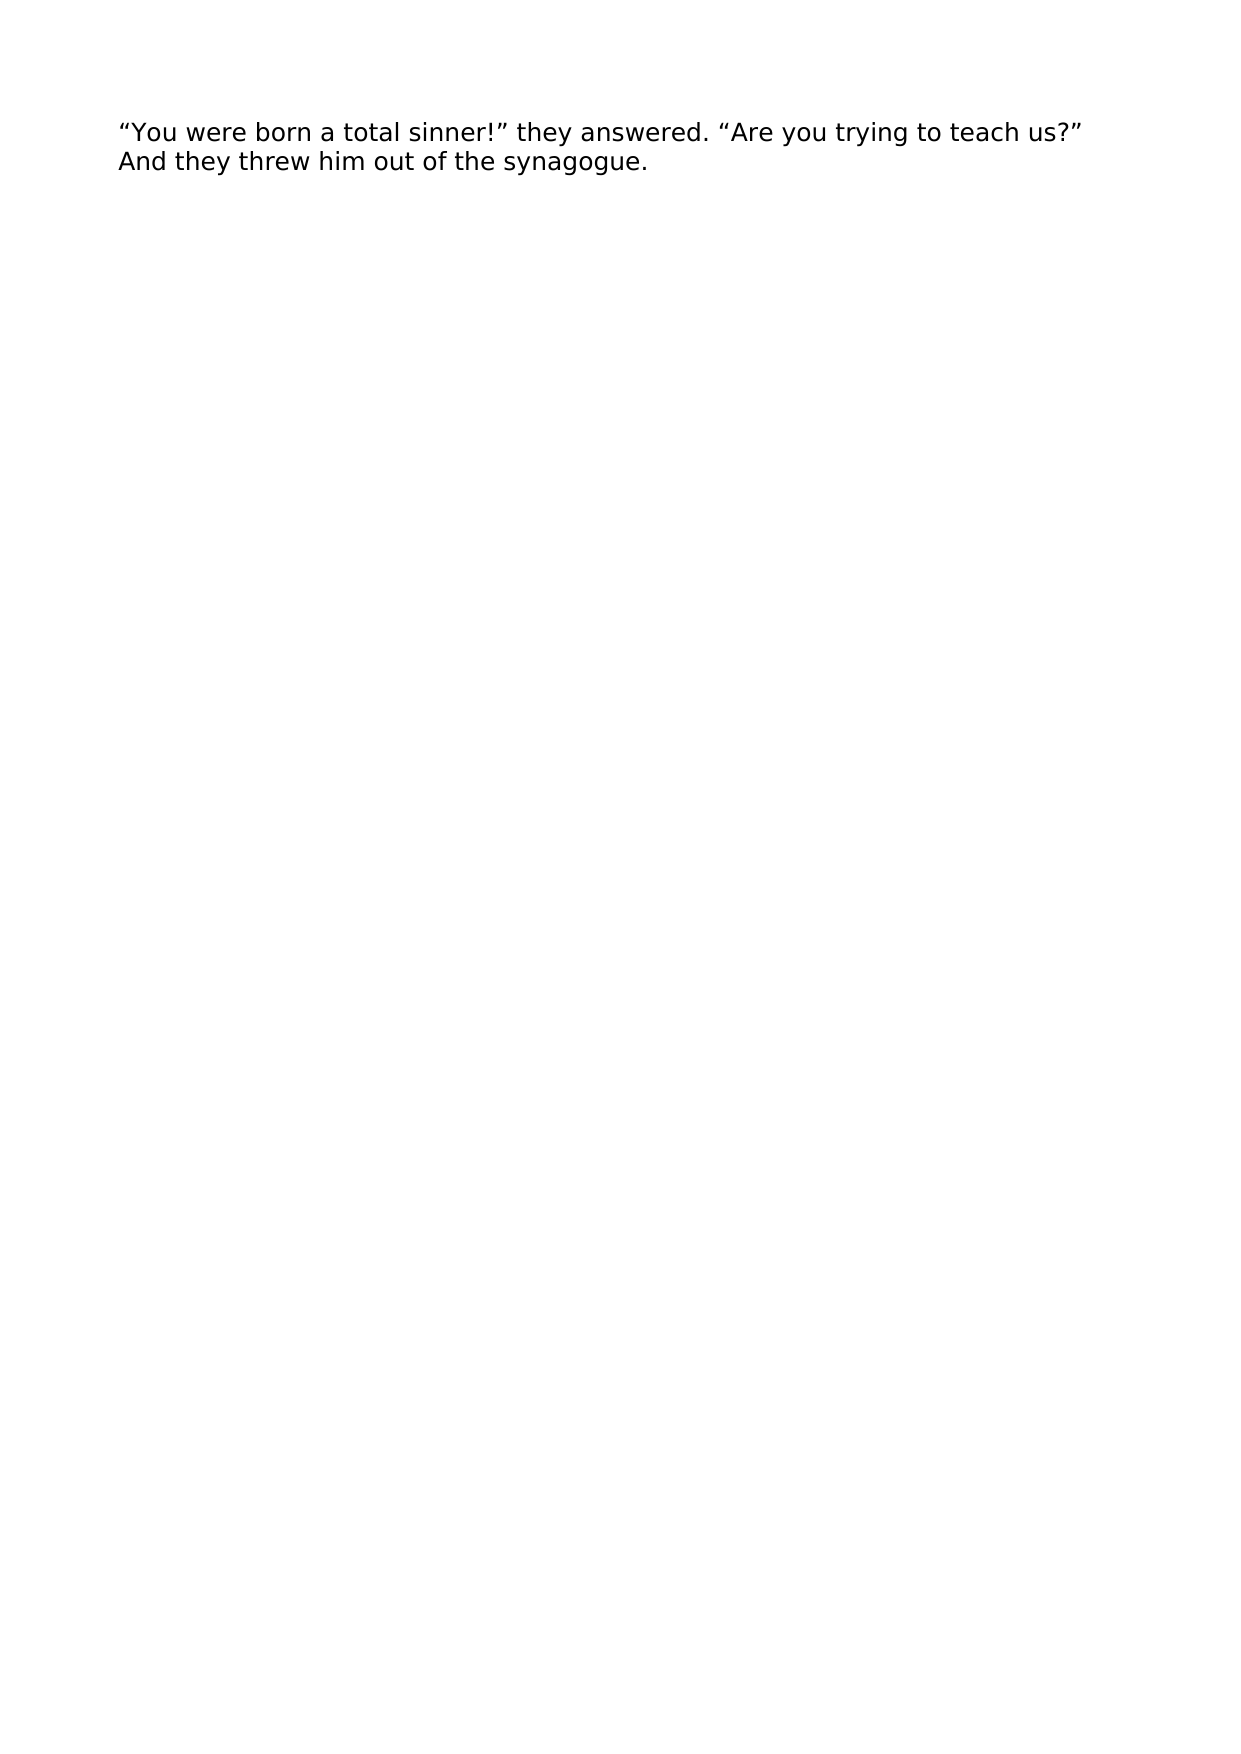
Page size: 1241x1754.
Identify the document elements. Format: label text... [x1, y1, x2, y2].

text “You were born a total sinner!” they answered. “Are you trying to teach us?” And they threw him out of the synagogue. [118, 118, 1122, 176]
